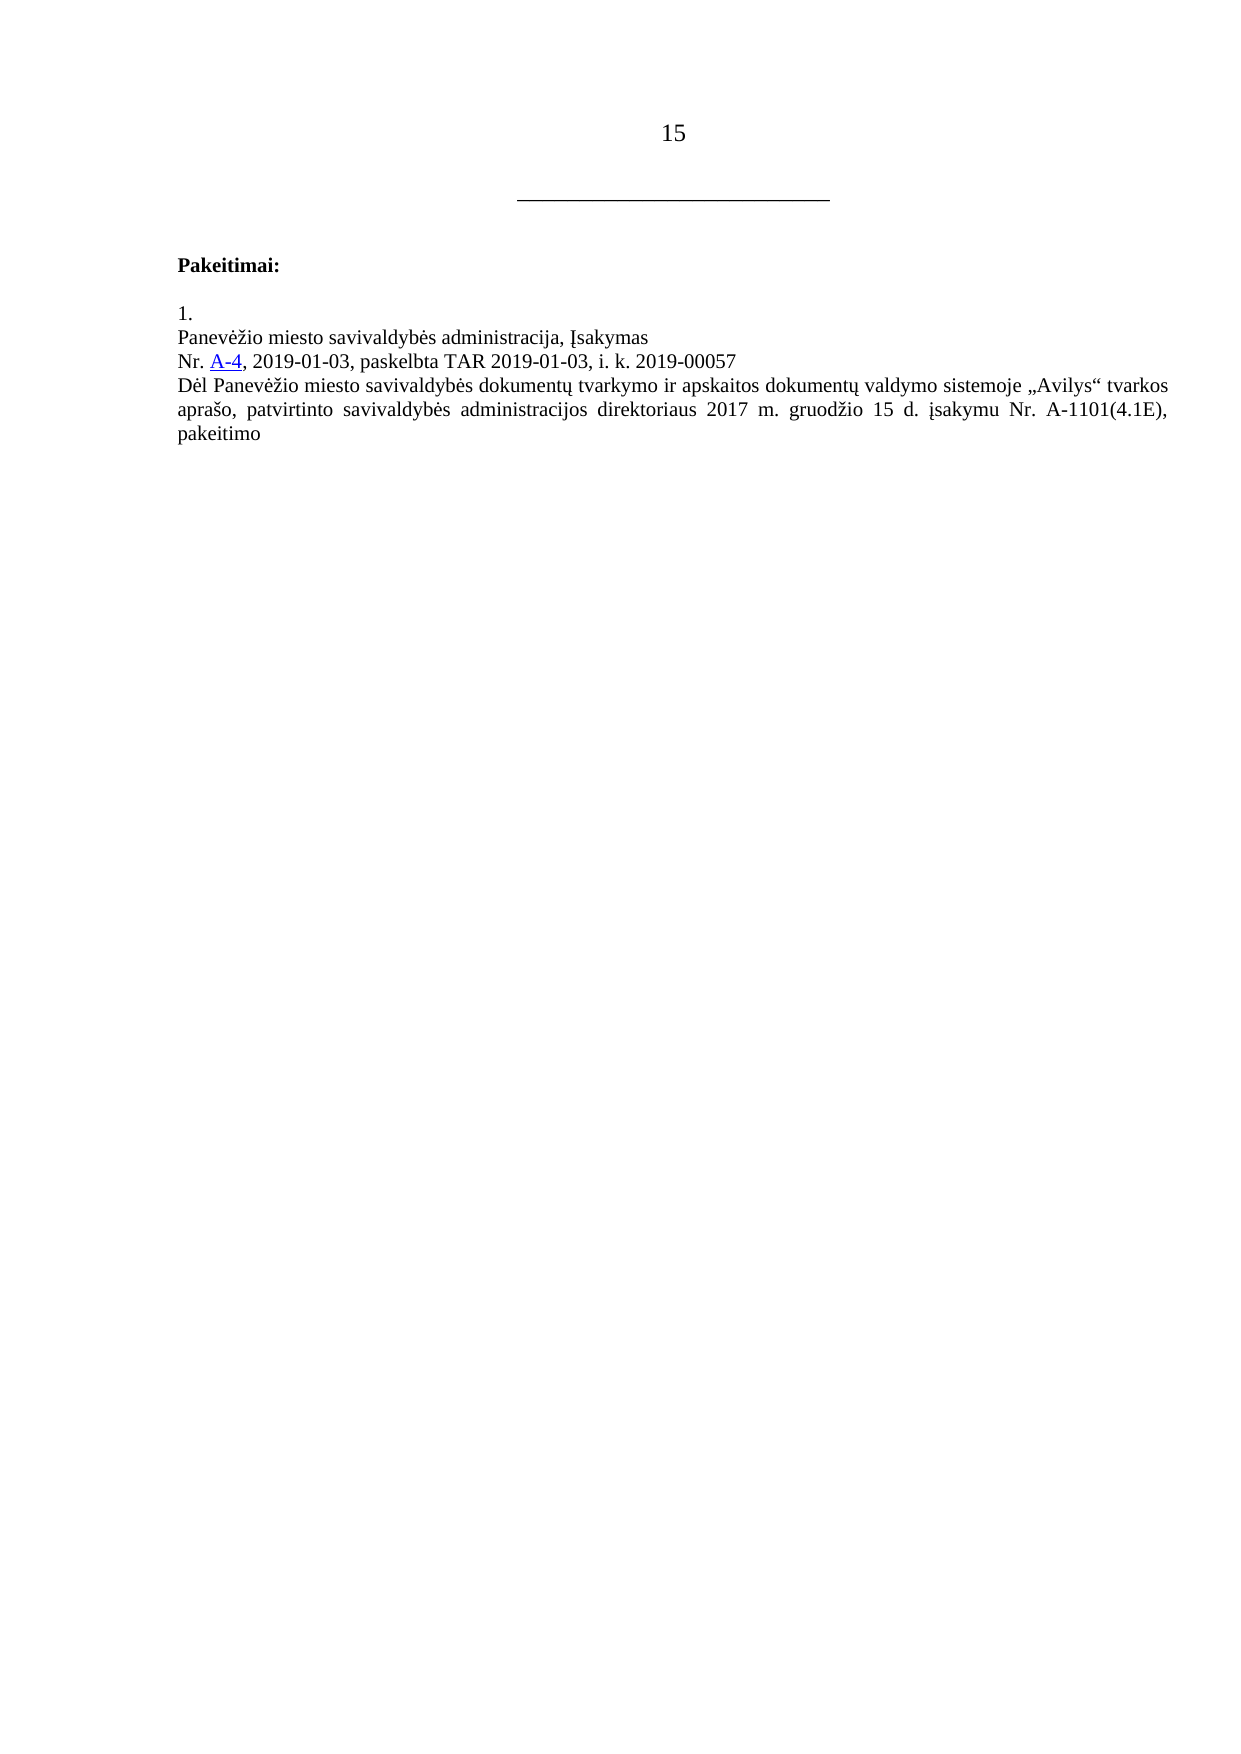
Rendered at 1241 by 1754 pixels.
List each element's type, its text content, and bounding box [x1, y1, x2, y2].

text Dėl Panevėžio miesto savivaldybės dokumentų tvarkymo ir apskaitos dokumentų valdymo sistemoje „Avilys“ tvarkos aprašo, patvirtinto savivaldybės administracijos direktoriaus 2017 m. gruodžio 15 d. įsakymu Nr. A-1101(4.1E), pakeitimo [177, 373, 1169, 445]
text Nr. A-4, 2019-01-03, paskelbta TAR 2019-01-03, i. k. 2019-00057 [177, 349, 1169, 373]
text Pakeitimai: [177, 252, 1169, 277]
text _________________________ [177, 176, 1169, 204]
text Panevėžio miesto savivaldybės administracija, Įsakymas [177, 325, 1169, 349]
text 1. [177, 301, 1169, 325]
